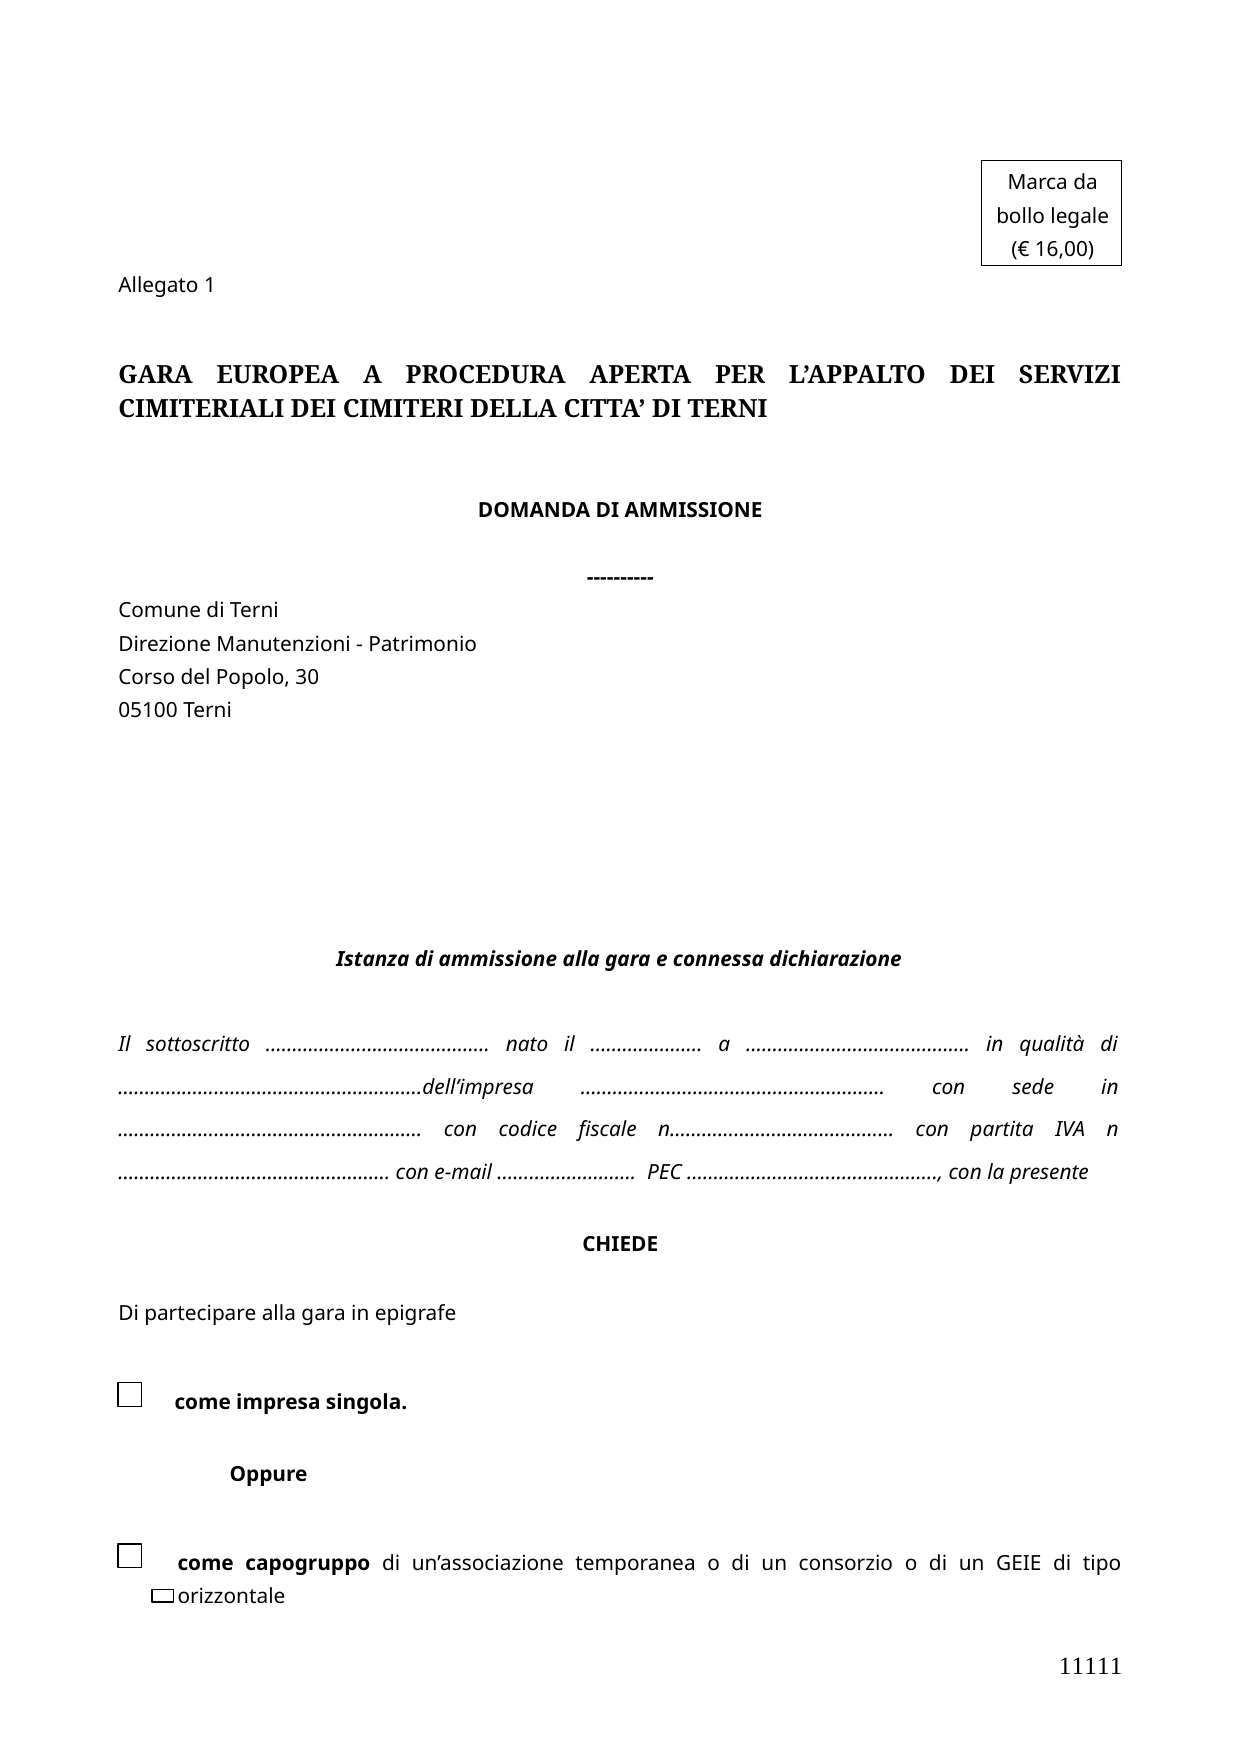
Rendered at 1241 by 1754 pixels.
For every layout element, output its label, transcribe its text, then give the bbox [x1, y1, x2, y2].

text Allegato 1 [118, 266, 1122, 299]
text ---------- [118, 558, 1122, 591]
text Oppure [229, 1459, 1122, 1487]
subtitle DOMANDA DI AMMISSIONE [118, 491, 1122, 524]
text come capogruppo di un’associazione temporanea o di un consorzio o di un GEIE di tipo orizzontale [177, 1544, 1122, 1611]
text GARA EUROPEA A PROCEDURA APERTA PER L’APPALTO DEI SERVIZI CIMITERIALI DEI CIMITERI DELLA CITTA’ DI TERNI [118, 356, 1122, 424]
text Corso del Popolo, 30 [118, 658, 1122, 691]
subtitle CHIEDE [118, 1225, 1122, 1258]
text Di partecipare alla gara in epigrafe [118, 1298, 1122, 1326]
text Il sottoscritto …………………………………… nato il ………………… a …………………………………… in qualità di …………………………………………………dell’impresa ………………………………………………… con sede in ………………………………………………… con codice fiscale n…………………………………… con partita IVA n …………………………………………… con e-mail …………………….. PEC ……………………………………….., con la presente [118, 1029, 1122, 1186]
text come impresa singola. [118, 1383, 1122, 1416]
text Comune di Terni [118, 591, 1122, 624]
text Istanza di ammissione alla gara e connessa dichiarazione [118, 944, 1122, 972]
text Direzione Manutenzioni - Patrimonio [118, 624, 1122, 658]
text 05100 Terni [118, 691, 1122, 724]
text (€ 16,00) [982, 227, 1121, 265]
text Marca da bollo legale [982, 161, 1121, 227]
